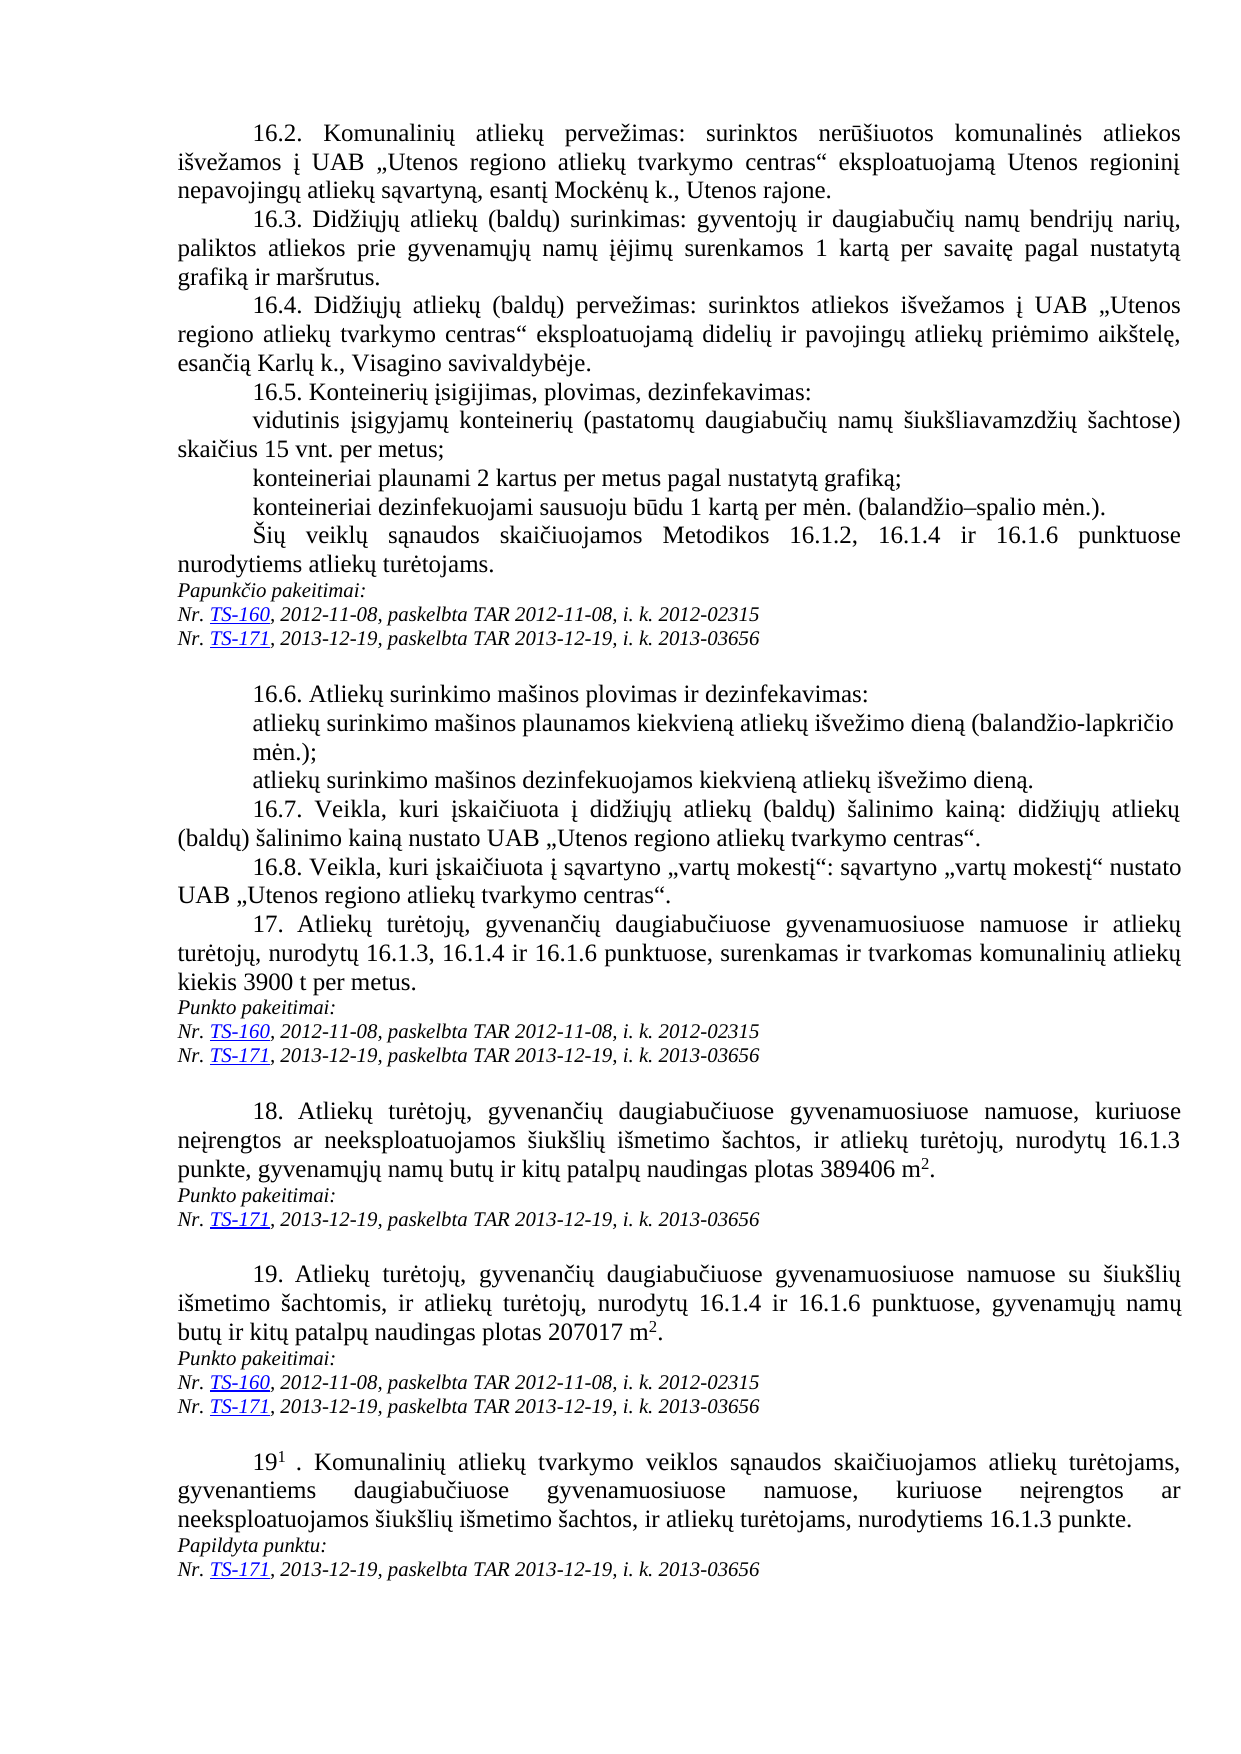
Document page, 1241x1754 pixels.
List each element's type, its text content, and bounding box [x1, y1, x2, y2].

text 191 . Komunalinių atliekų tvarkymo veiklos sąnaudos skaičiuojamos atliekų turėtojams, gyvenantiems daugiabučiuose gyvenamuosiuose namuose, kuriuose neįrengtos ar neeksploatuojamos šiukšlių išmetimo šachtos, ir atliekų turėtojams, nurodytiems 16.1.3 punkte. [177, 1447, 1181, 1533]
text Nr. TS-160, 2012-11-08, paskelbta TAR 2012-11-08, i. k. 2012-02315 [177, 1019, 1181, 1043]
text Nr. TS-160, 2012-11-08, paskelbta TAR 2012-11-08, i. k. 2012-02315 [177, 602, 1181, 626]
text 16.8. Veikla, kuri įskaičiuota į sąvartyno „vartų mokestį“: sąvartyno „vartų mokestį“ nustato UAB „Utenos regiono atliekų tvarkymo centras“. [177, 852, 1181, 909]
text 16.6. Atliekų surinkimo mašinos plovimas ir dezinfekavimas: [177, 679, 1181, 708]
text Punkto pakeitimai: [177, 995, 1181, 1019]
text 19. Atliekų turėtojų, gyvenančių daugiabučiuose gyvenamuosiuose namuose su šiukšlių išmetimo šachtomis, ir atliekų turėtojų, nurodytų 16.1.4 ir 16.1.6 punktuose, gyvenamųjų namų butų ir kitų patalpų naudingas plotas 207017 m2. [177, 1259, 1181, 1346]
text Nr. TS-171, 2013-12-19, paskelbta TAR 2013-12-19, i. k. 2013-03656 [177, 1557, 1181, 1581]
text 17. Atliekų turėtojų, gyvenančių daugiabučiuose gyvenamuosiuose namuose ir atliekų turėtojų, nurodytų 16.1.3, 16.1.4 ir 16.1.6 punktuose, surenkamas ir tvarkomas komunalinių atliekų kiekis 3900 t per metus. [177, 909, 1181, 995]
text vidutinis įsigyjamų konteinerių (pastatomų daugiabučių namų šiukšliavamzdžių šachtose) skaičius 15 vnt. per metus; [177, 406, 1181, 463]
text Nr. TS-171, 2013-12-19, paskelbta TAR 2013-12-19, i. k. 2013-03656 [177, 1394, 1181, 1418]
text 16.4. Didžiųjų atliekų (baldų) pervežimas: surinktos atliekos išvežamos į UAB „Utenos regiono atliekų tvarkymo centras“ eksploatuojamą didelių ir pavojingų atliekų priėmimo aikštelę, esančią Karlų k., Visagino savivaldybėje. [177, 291, 1181, 377]
text Papildyta punktu: [177, 1533, 1181, 1557]
text 16.2. Komunalinių atliekų pervežimas: surinktos nerūšiuotos komunalinės atliekos išvežamos į UAB „Utenos regiono atliekų tvarkymo centras“ eksploatuojamą Utenos regioninį nepavojingų atliekų sąvartyną, esantį Mockėnų k., Utenos rajone. [177, 118, 1181, 204]
text 16.7. Veikla, kuri įskaičiuota į didžiųjų atliekų (baldų) šalinimo kainą: didžiųjų atliekų (baldų) šalinimo kainą nustato UAB „Utenos regiono atliekų tvarkymo centras“. [177, 794, 1181, 852]
text Nr. TS-160, 2012-11-08, paskelbta TAR 2012-11-08, i. k. 2012-02315 [177, 1370, 1181, 1394]
text Nr. TS-171, 2013-12-19, paskelbta TAR 2013-12-19, i. k. 2013-03656 [177, 1043, 1181, 1067]
text Šių veiklų sąnaudos skaičiuojamos Metodikos 16.1.2, 16.1.4 ir 16.1.6 punktuose nurodytiems atliekų turėtojams. [177, 521, 1181, 578]
text Papunkčio pakeitimai: [177, 578, 1181, 602]
text mėn.); [177, 737, 1181, 765]
text 16.5. Konteinerių įsigijimas, plovimas, dezinfekavimas: [177, 377, 1181, 406]
text Punkto pakeitimai: [177, 1182, 1181, 1207]
text atliekų surinkimo mašinos dezinfekuojamos kiekvieną atliekų išvežimo dieną. [177, 765, 1181, 794]
text 18. Atliekų turėtojų, gyvenančių daugiabučiuose gyvenamuosiuose namuose, kuriuose neįrengtos ar neeksploatuojamos šiukšlių išmetimo šachtos, ir atliekų turėtojų, nurodytų 16.1.3 punkte, gyvenamųjų namų butų ir kitų patalpų naudingas plotas 389406 m2. [177, 1096, 1181, 1182]
text konteineriai plaunami 2 kartus per metus pagal nustatytą grafiką; [177, 463, 1181, 492]
text konteineriai dezinfekuojami sausuoju būdu 1 kartą per mėn. (balandžio–spalio mėn.). [177, 492, 1181, 521]
text Nr. TS-171, 2013-12-19, paskelbta TAR 2013-12-19, i. k. 2013-03656 [177, 1207, 1181, 1231]
text Punkto pakeitimai: [177, 1346, 1181, 1370]
text atliekų surinkimo mašinos plaunamos kiekvieną atliekų išvežimo dieną (balandžio-lapkričio [177, 708, 1181, 737]
text Nr. TS-171, 2013-12-19, paskelbta TAR 2013-12-19, i. k. 2013-03656 [177, 626, 1181, 650]
text 16.3. Didžiųjų atliekų (baldų) surinkimas: gyventojų ir daugiabučių namų bendrijų narių, paliktos atliekos prie gyvenamųjų namų įėjimų surenkamos 1 kartą per savaitę pagal nustatytą grafiką ir maršrutus. [177, 204, 1181, 291]
